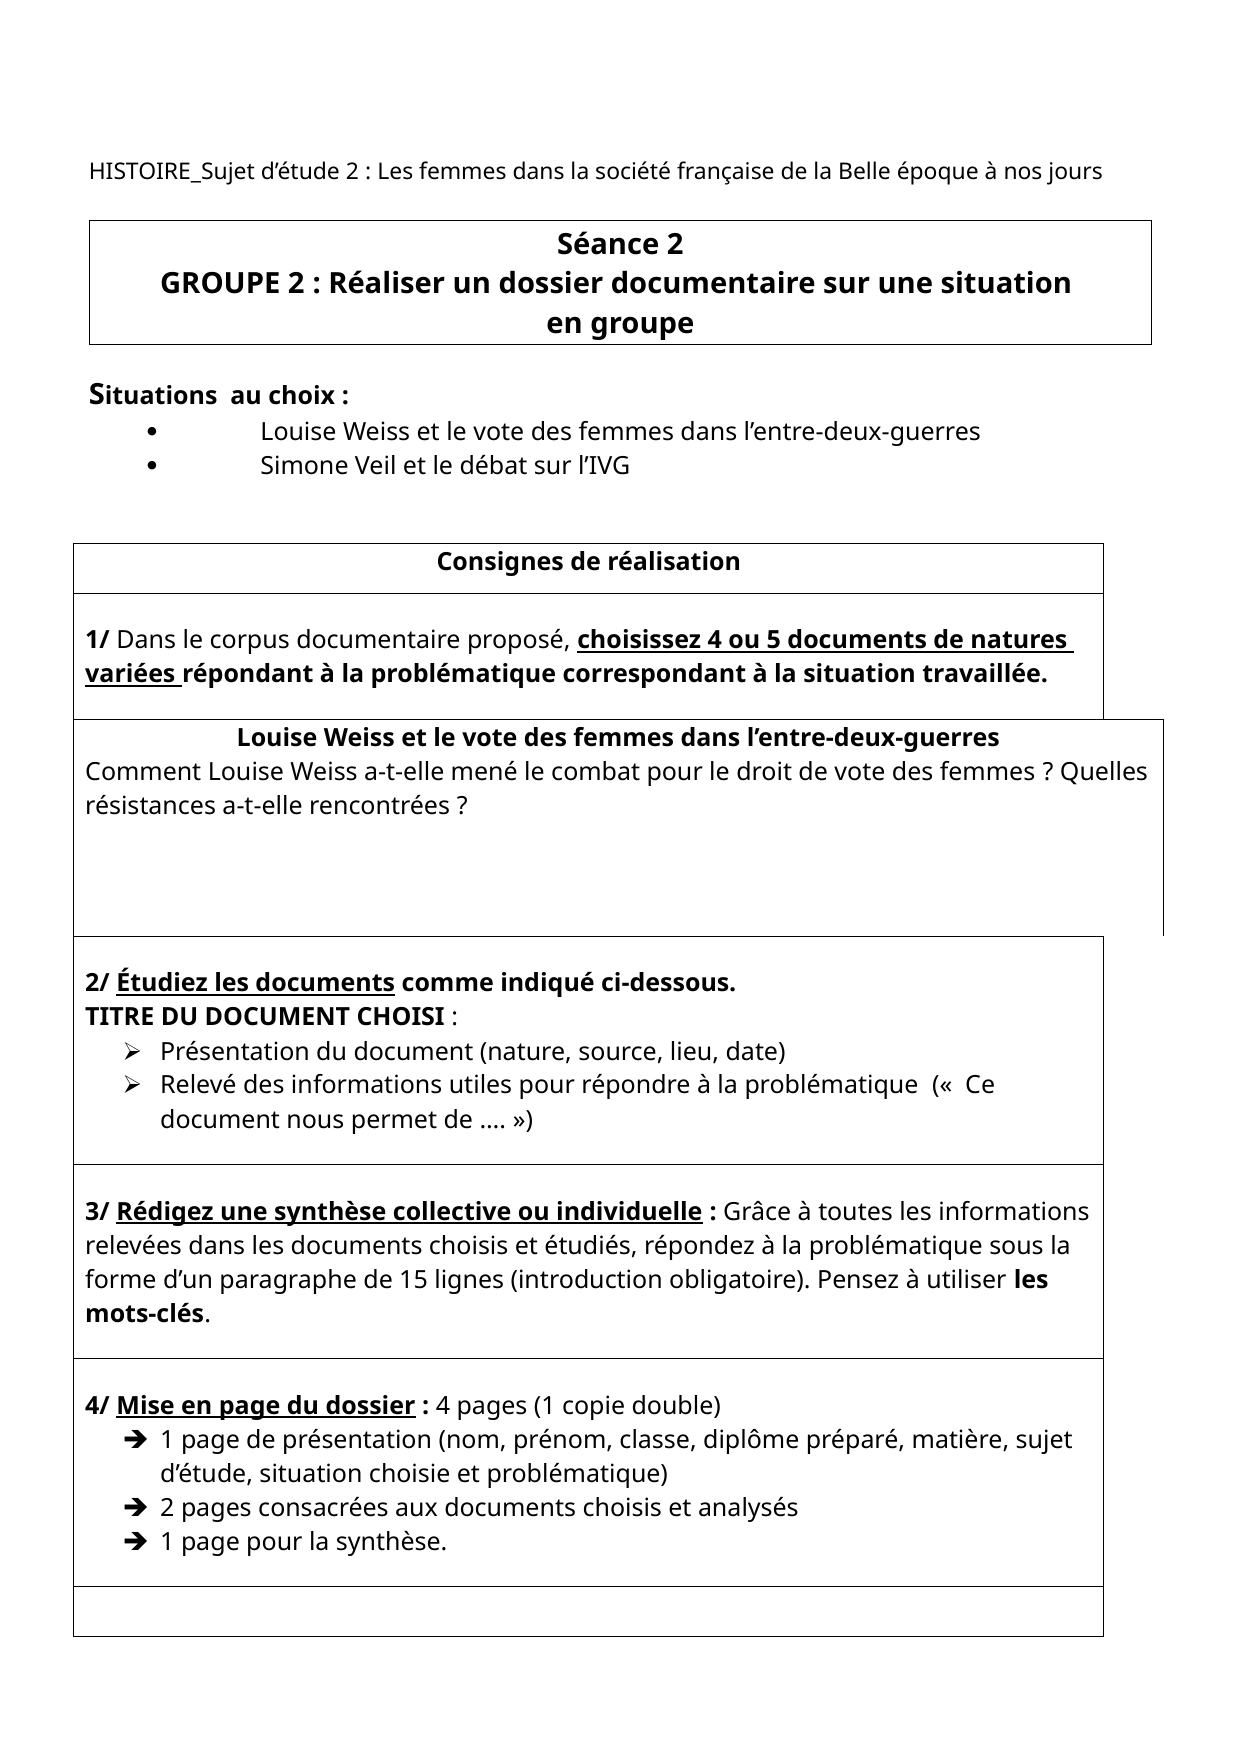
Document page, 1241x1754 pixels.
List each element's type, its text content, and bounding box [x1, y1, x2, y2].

table_cell 3/ Rédigez une synthèse collective ou individuelle : Grâce à toutes les informations relevées dans les documents choisis et étudiés, répondez à la problématique sous la forme d’un paragraphe de 15 lignes (introduction obligatoire). Pensez à utiliser les mots-clés. [74, 1165, 1103, 1358]
table_cell 4/ Mise en page du dossier : 4 pages (1 copie double) 1 page de présentation (nom, prénom, classe, diplôme préparé, matière, sujet d’étude, situation choisie et problématique) 2 pages consacrées aux documents choisis et analysés 1 page pour la synthèse. [74, 1359, 1103, 1586]
table_cell 2/ Étudiez les documents comme indiqué ci-dessous. TITRE DU DOCUMENT CHOISI : Présentation du document (nature, source, lieu, date) Relevé des informations utiles pour répondre à la problématique (« Ce document nous permet de …. ») [74, 937, 1103, 1164]
table_cell [1104, 593, 1163, 718]
text en groupe [90, 299, 1151, 344]
table_cell Louise Weiss et le vote des femmes dans l’entre-deux-guerres Comment Louise Weiss a-t-elle mené le combat pour le droit de vote des femmes ? Quelles résistances a-t-elle rencontrées ? [74, 720, 1163, 936]
text Séance 2 [90, 221, 1151, 259]
table_cell [1104, 1164, 1163, 1358]
list Simone Veil et le débat sur l’IVG [148, 447, 1152, 481]
table_cell [1104, 1586, 1163, 1636]
list Louise Weiss et le vote des femmes dans l’entre-deux-guerres [148, 413, 1152, 447]
text Situations au choix : [88, 374, 1152, 413]
text HISTOIRE_Sujet d’étude 2 : Les femmes dans la société française de la Belle époque à nos jours [88, 154, 1152, 186]
table_cell [74, 1587, 1103, 1636]
table_header Consignes de réalisation [74, 544, 1103, 592]
text GROUPE 2 : Réaliser un dossier documentaire sur une situation [90, 259, 1151, 299]
table_cell 1/ Dans le corpus documentaire proposé, choisissez 4 ou 5 documents de natures variées répondant à la problématique correspondant à la situation travaillée. [74, 594, 1103, 718]
table_header [1104, 543, 1163, 592]
table_cell [1104, 936, 1163, 1164]
table_cell [1104, 1358, 1163, 1586]
